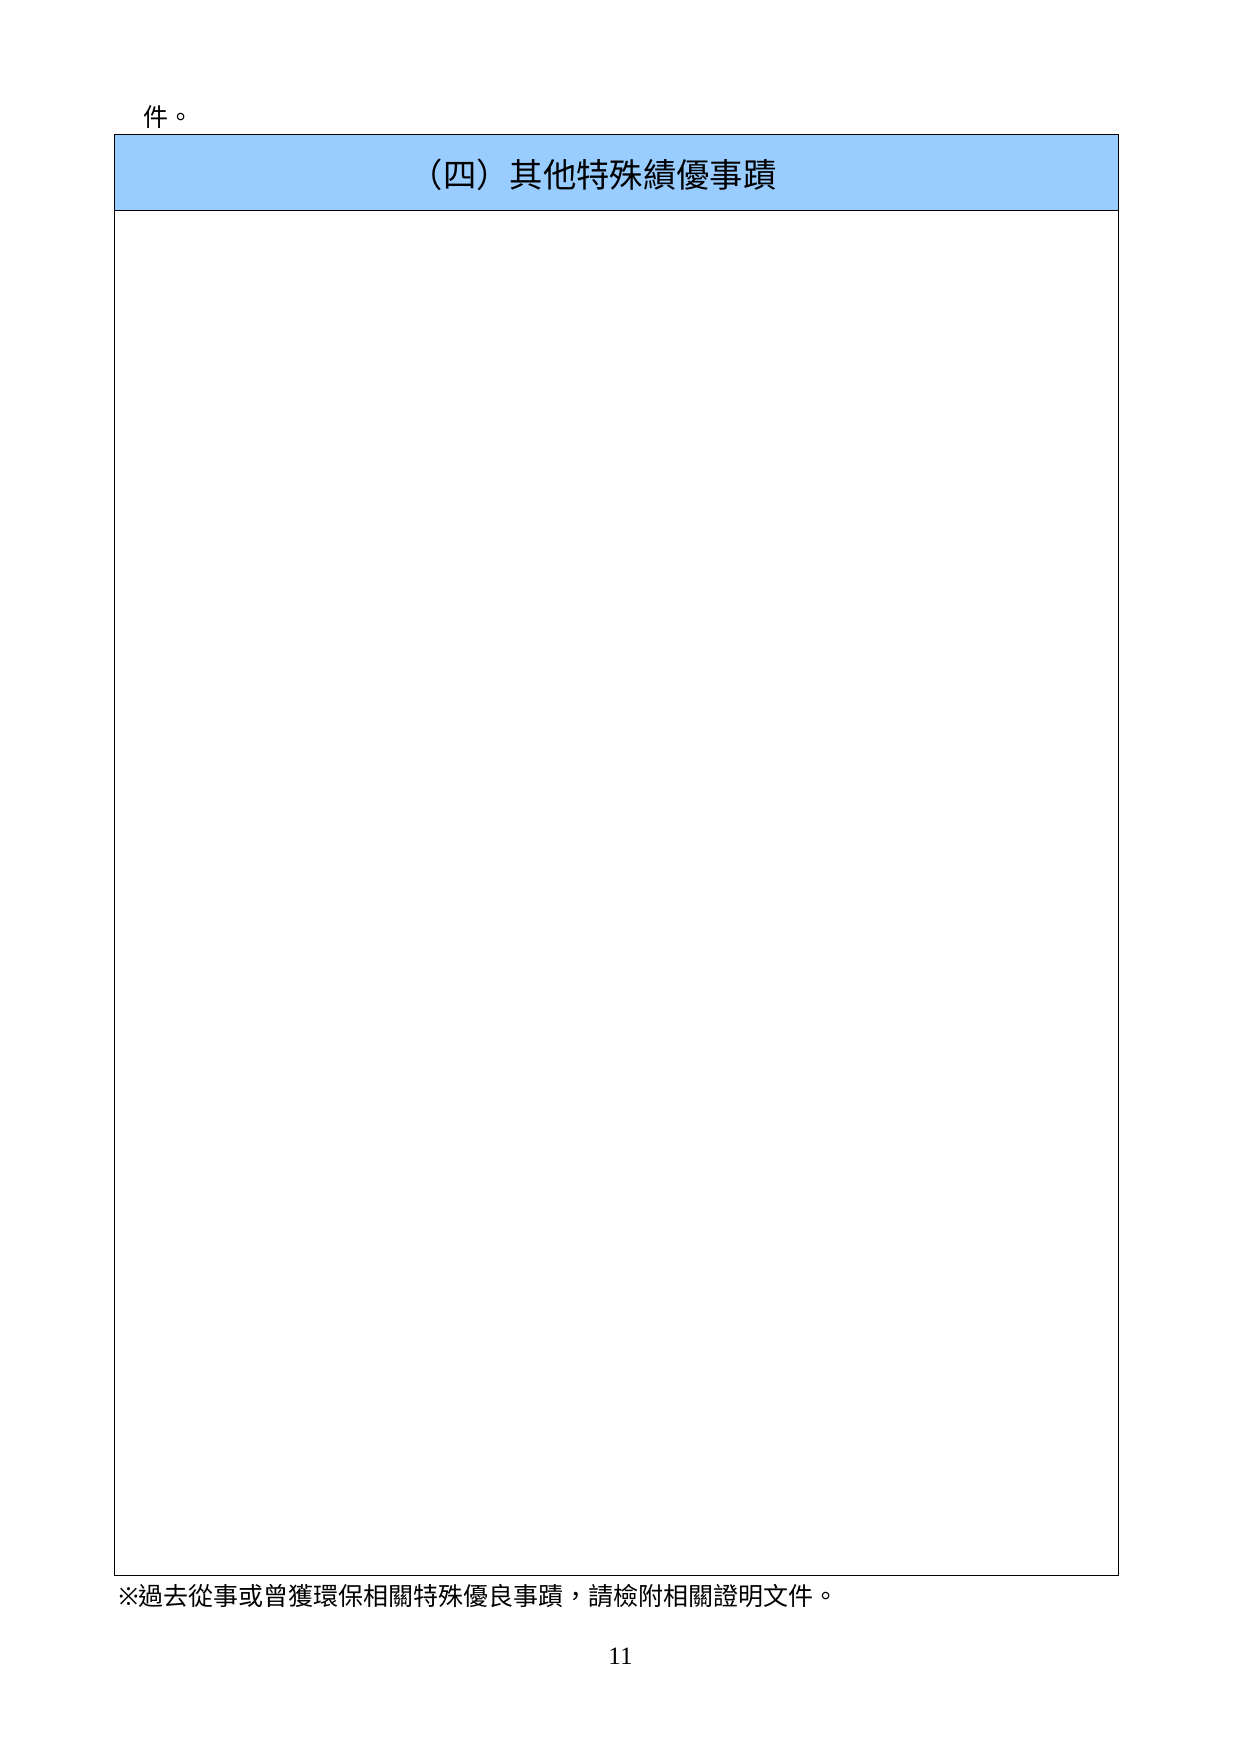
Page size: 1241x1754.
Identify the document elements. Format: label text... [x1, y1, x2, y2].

text ※過去從事或曾獲環保相關特殊優良事蹟，請檢附相關證明文件。 [118, 1576, 1068, 1614]
text 件。 [118, 97, 1068, 134]
table_cell [115, 211, 1118, 1575]
table_header （四）其他特殊績優事蹟 [115, 135, 1118, 210]
